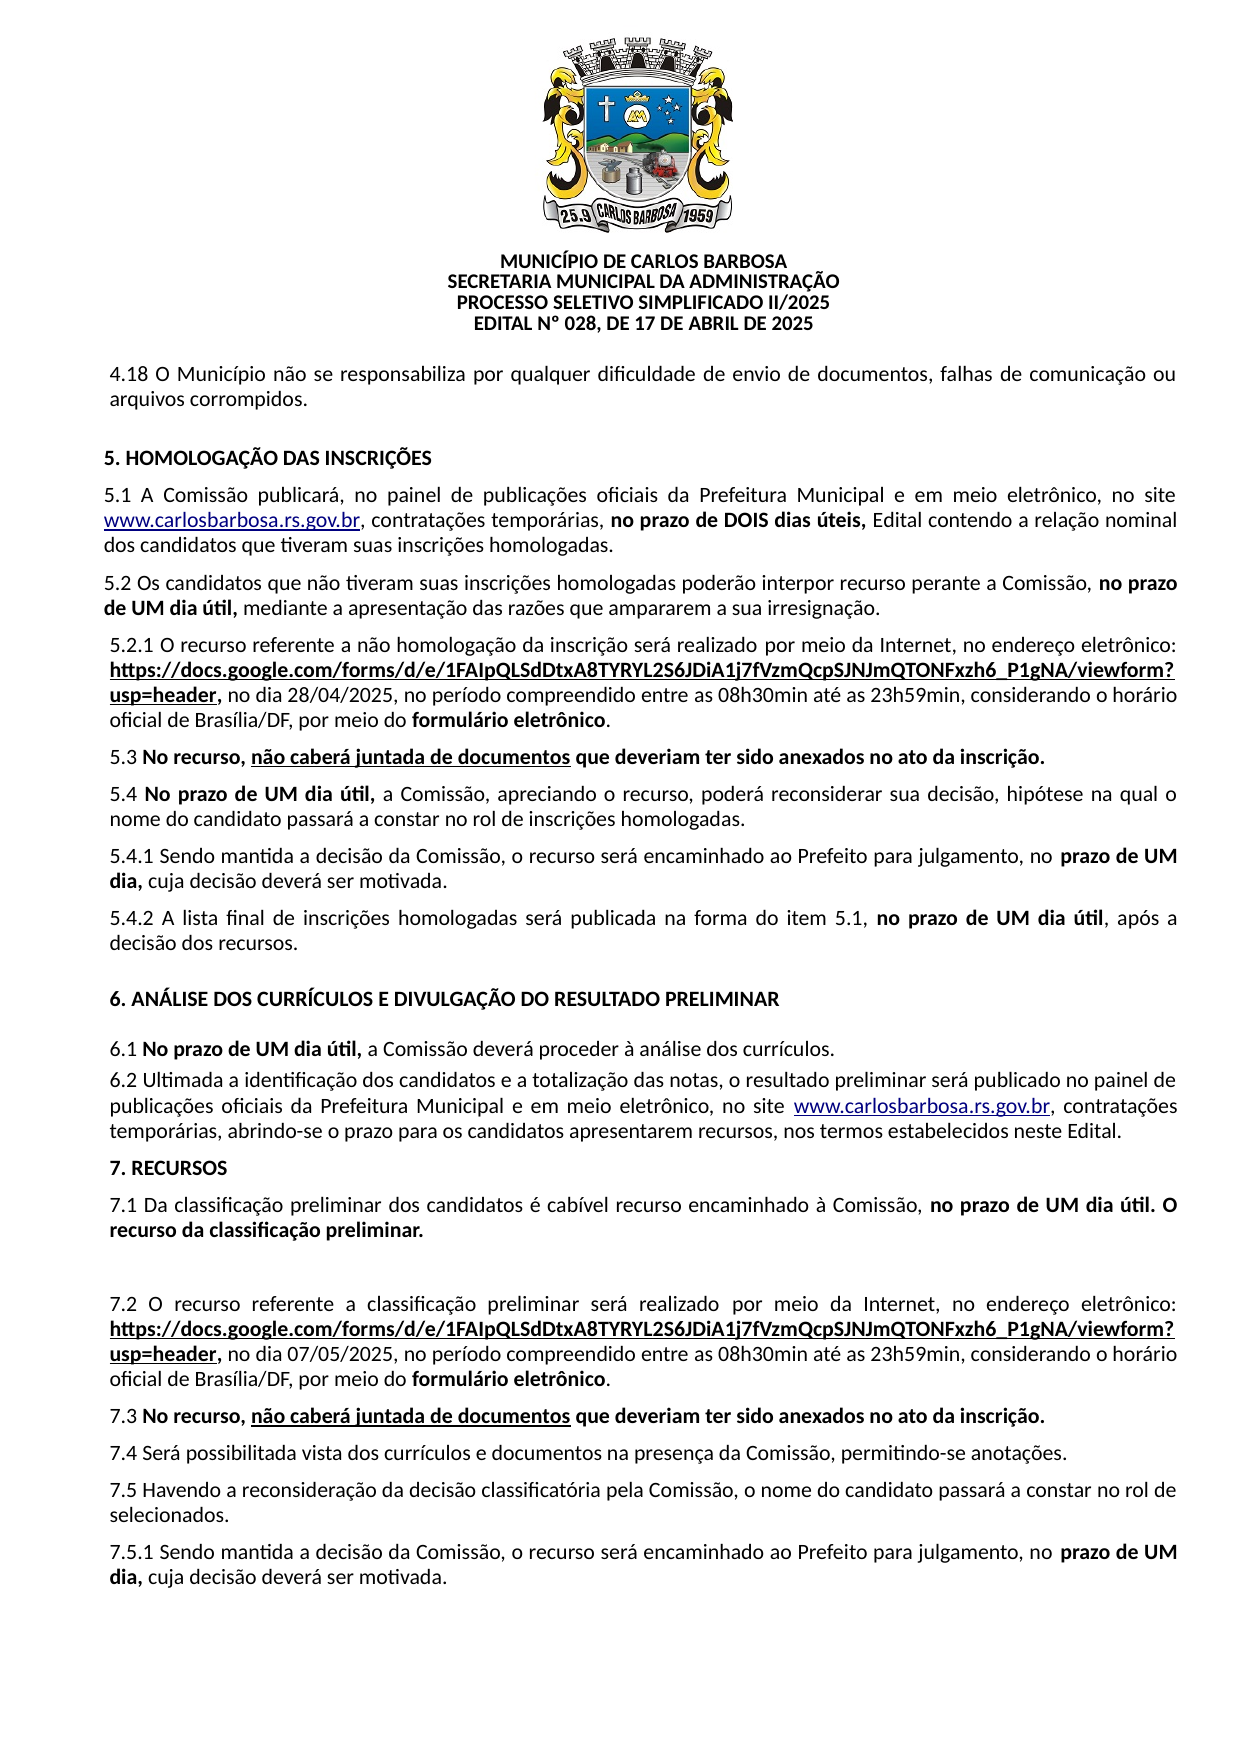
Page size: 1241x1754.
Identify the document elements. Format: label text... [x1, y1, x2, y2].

text 5.4.1 Sendo mantida a decisão da Comissão, o recurso será encaminhado ao Prefeito para julgamento, no prazo de UM dia, cuja decisão deverá ser motivada. [109, 847, 1178, 894]
picture [534, 25, 733, 248]
list 5.3 No recurso, não caberá juntada de documentos que deveriam ter sido anexados no ato da inscrição. [109, 748, 1178, 770]
text 5.4.2 A lista final de inscrições homologadas será publicada na forma do item 5.1, no prazo de UM dia útil, após a decisão dos recursos. [109, 909, 1178, 956]
list 5.2.1 O recurso referente a não homologação da inscrição será realizado por meio da Internet, no endereço eletrônico: https://docs.google.com/forms/d/e/1FAIpQLSdDtxA8TYRYL2S6JDiA1j7fVzmQcpSJNJmQTONFxzh6_P1gNA/viewform?usp=header, no dia 28/04/2025, no período compreendido entre as 08h30min até as 23h59min, considerando o horário oficial de Brasília/DF, por meio do formulário eletrônico. [109, 636, 1178, 733]
list 7.3 No recurso, não caberá juntada de documentos que deveriam ter sido anexados no ato da inscrição. [109, 1407, 1178, 1429]
list 7. RECURSOS [109, 1159, 1178, 1181]
list 5.2 Os candidatos que não tiveram suas inscrições homologadas poderão interpor recurso perante a Comissão, no prazo de UM dia útil, mediante a apresentação das razões que ampararem a sua irresignação. [103, 573, 1178, 620]
list 7.1 Da classificação preliminar dos candidatos é cabível recurso encaminhado à Comissão, no prazo de UM dia útil. O recurso da classificação preliminar. [109, 1196, 1178, 1243]
text 4.18 O Município não se responsabiliza por qualquer dificuldade de envio de documentos, falhas de comunicação ou arquivos corrompidos. [109, 365, 1178, 412]
list 5.1 A Comissão publicará, no painel de publicações oficiais da Prefeitura Municipal e em meio eletrônico, no site www.carlosbarbosa.rs.gov.br, contratações temporárias, no prazo de DOIS dias úteis, Edital contendo a relação nominal dos candidatos que tiveram suas inscrições homologadas. [103, 486, 1178, 558]
list 6.2 Ultimada a identificação dos candidatos e a totalização das notas, o resultado preliminar será publicado no painel de publicações oficiais da Prefeitura Municipal e em meio eletrônico, no site www.carlosbarbosa.rs.gov.br, contratações temporárias, abrindo-se o prazo para os candidatos apresentarem recursos, nos termos estabelecidos neste Edital. [109, 1071, 1178, 1143]
list 6.1 No prazo de UM dia útil, a Comissão deverá proceder à análise dos currículos. [109, 1040, 1178, 1062]
text 5.4 No prazo de UM dia útil, a Comissão, apreciando o recurso, poderá reconsiderar sua decisão, hipótese na qual o nome do candidato passará a constar no rol de inscrições homologadas. [109, 785, 1178, 832]
list 7.5.1 Sendo mantida a decisão da Comissão, o recurso será encaminhado ao Prefeito para julgamento, no prazo de UM dia, cuja decisão deverá ser motivada. [109, 1543, 1178, 1590]
list 7.2 O recurso referente a classificação preliminar será realizado por meio da Internet, no endereço eletrônico: https://docs.google.com/forms/d/e/1FAIpQLSdDtxA8TYRYL2S6JDiA1j7fVzmQcpSJNJmQTONFxzh6_P1gNA/viewform?usp=header, no dia 07/05/2025, no período compreendido entre as 08h30min até as 23h59min, considerando o horário oficial de Brasília/DF, por meio do formulário eletrônico. [109, 1295, 1178, 1392]
list 6. ANÁLISE DOS CURRÍCULOS E DIVULGAÇÃO DO RESULTADO PRELIMINAR [62, 990, 1178, 1012]
list 5. HOMOLOGAÇÃO DAS INSCRIÇÕES [56, 449, 1178, 471]
list 7.4 Será possibilitada vista dos currículos e documentos na presença da Comissão, permitindo-se anotações. [109, 1444, 1178, 1466]
list 7.5 Havendo a reconsideração da decisão classificatória pela Comissão, o nome do candidato passará a constar no rol de selecionados. [109, 1481, 1178, 1528]
